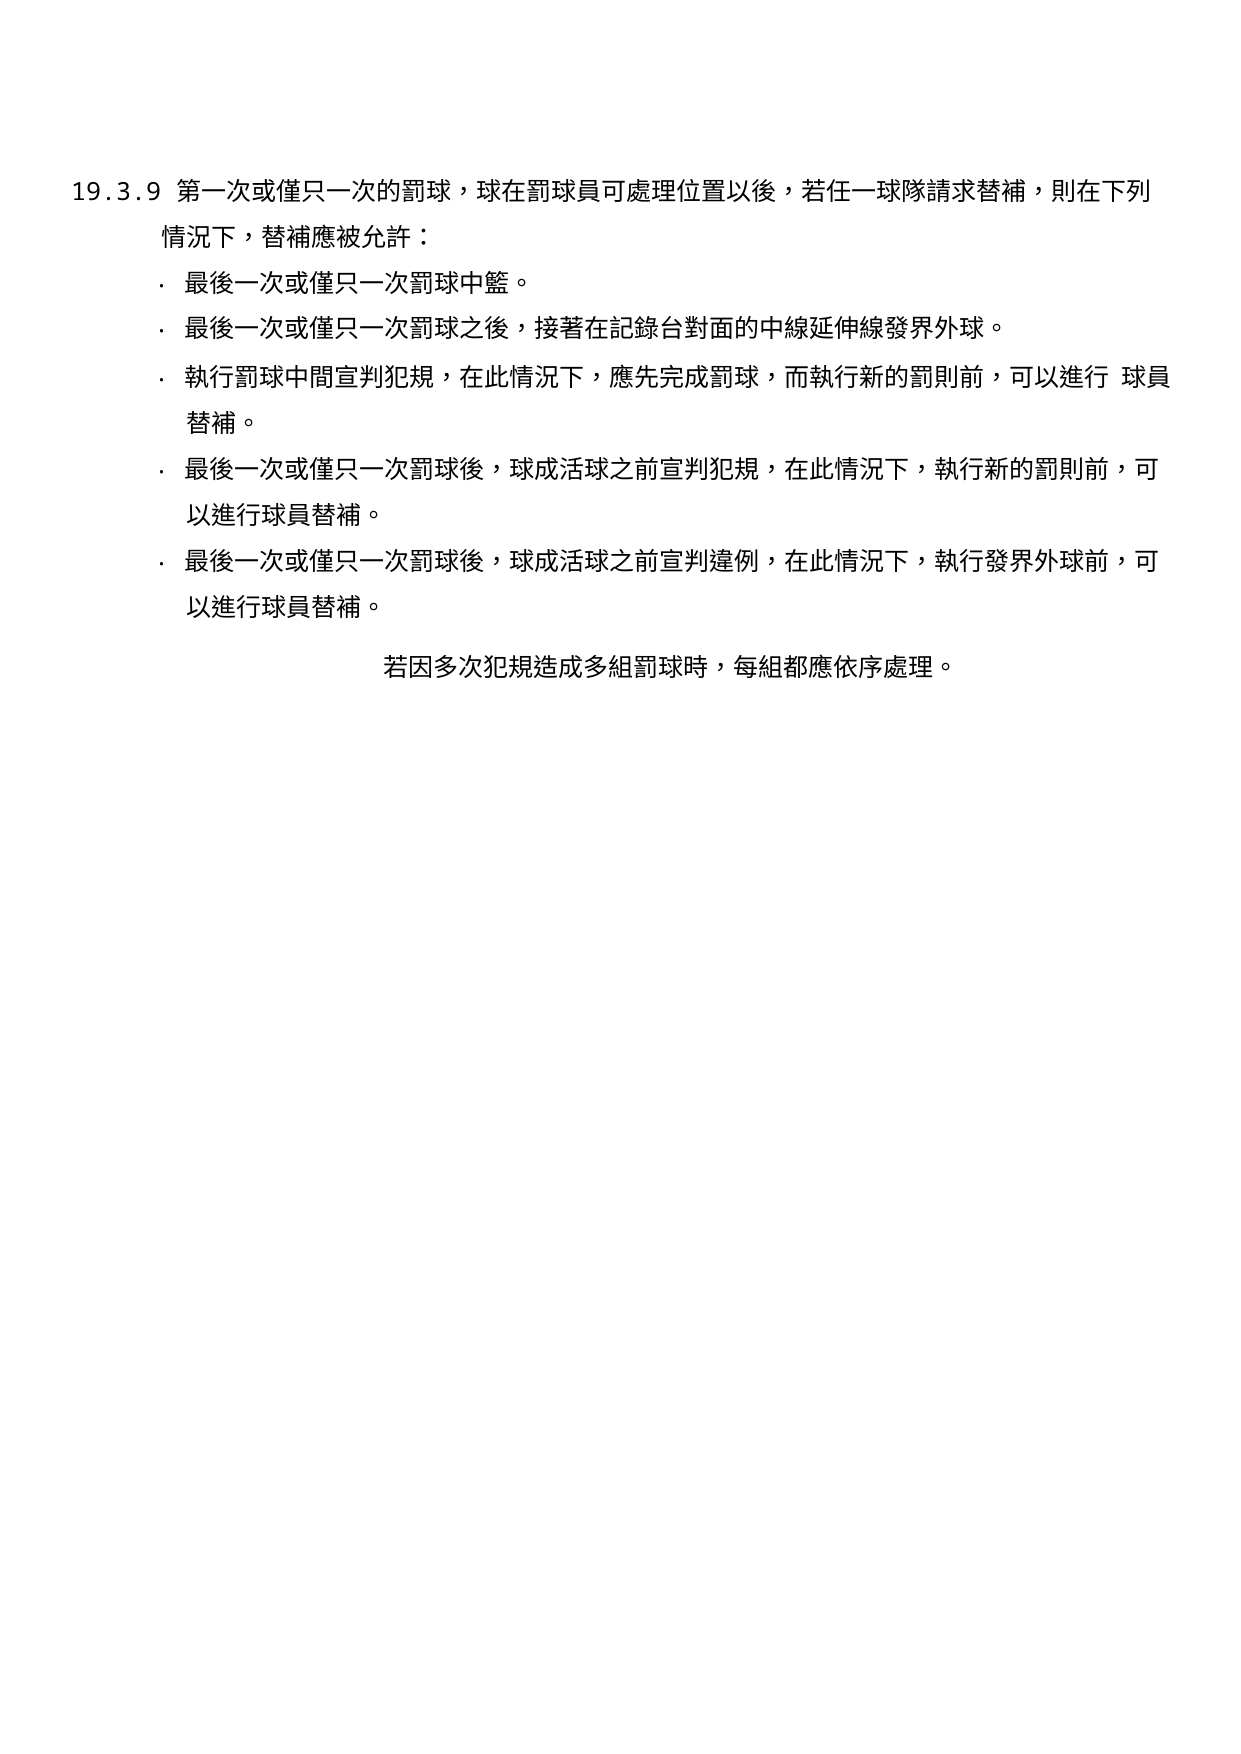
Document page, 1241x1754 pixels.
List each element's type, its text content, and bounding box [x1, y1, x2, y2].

text 19.3.9 第一次或僅只一次的罰球，球在罰球員可處理位置以後，若任一球隊請求替補，則在下列 [71, 164, 1181, 209]
text 情況下，替補應被允許： [71, 209, 1181, 255]
text ‧ 最後一次或僅只一次罰球後，球成活球之前宣判犯規，在此情況下，執行新的罰則前，可以進行球員替補。 [154, 442, 1181, 533]
text 若因多次犯規造成多組罰球時，每組都應依序處理。 [71, 625, 1181, 688]
text ‧ 最後一次或僅只一次罰球中籃。 [154, 255, 1181, 301]
text ‧ 執行罰球中間宣判犯規，在此情況下，應先完成罰球，而執行新的罰則前，可以進行 球員替補。 [154, 350, 1181, 442]
text ‧ 最後一次或僅只一次罰球後，球成活球之前宣判違例，在此情況下，執行發界外球前，可以進行球員替補。 [154, 533, 1181, 625]
text ‧ 最後一次或僅只一次罰球之後，接著在記錄台對面的中線延伸線發界外球。 [154, 301, 1181, 347]
